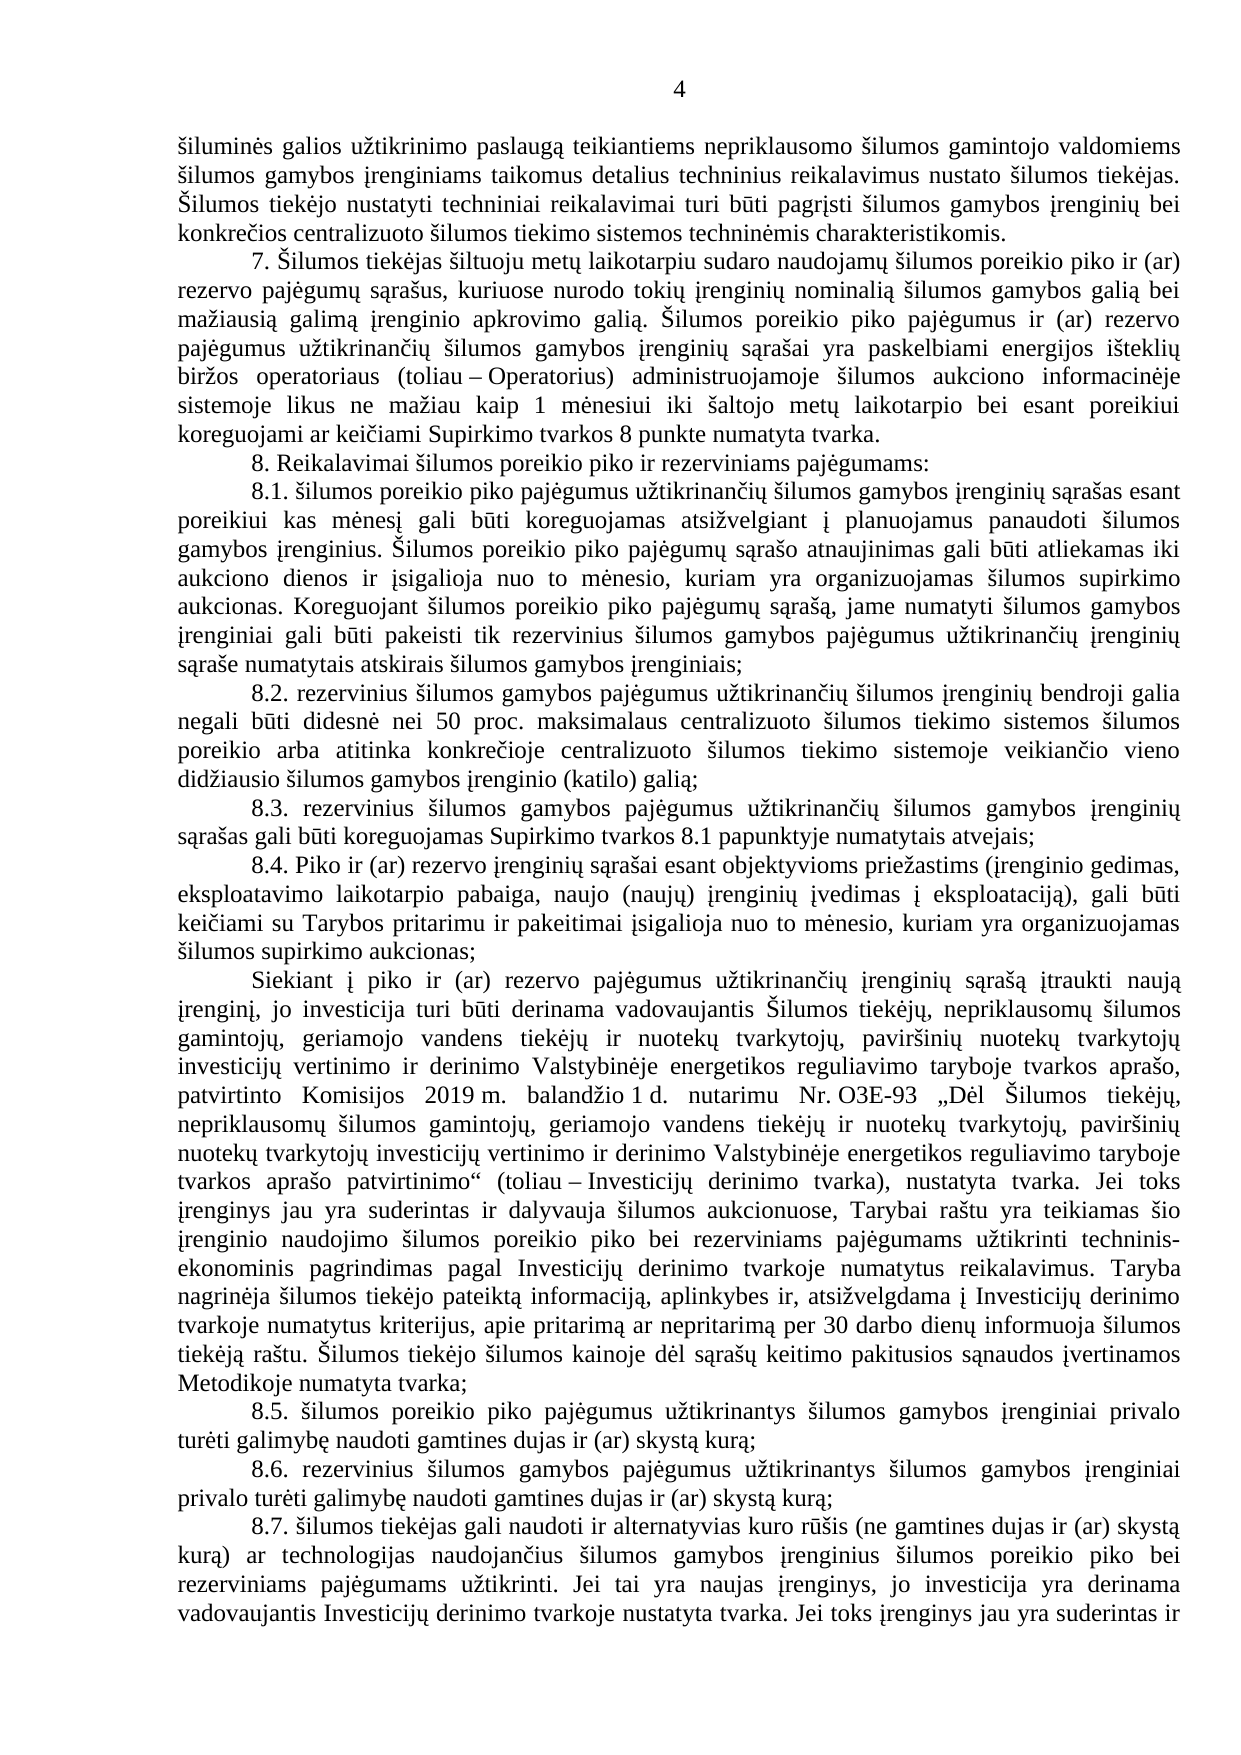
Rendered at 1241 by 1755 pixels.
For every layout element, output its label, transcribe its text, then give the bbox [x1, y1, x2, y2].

text 8.7. šilumos tiekėjas gali naudoti ir alternatyvias kuro rūšis (ne gamtines dujas ir (ar) skystą kurą) ar technologijas naudojančius šilumos gamybos įrenginius šilumos poreikio piko bei rezerviniams pajėgumams užtikrinti. Jei tai yra naujas įrenginys, jo investicija yra derinama vadovaujantis Investicijų derinimo tvarkoje nustatyta tvarka. Jei toks įrenginys jau yra suderintas ir [177, 1511, 1181, 1626]
text Siekiant į piko ir (ar) rezervo pajėgumus užtikrinančių įrenginių sąrašą įtraukti naują įrenginį, jo investicija turi būti derinama vadovaujantis Šilumos tiekėjų, nepriklausomų šilumos gamintojų, geriamojo vandens tiekėjų ir nuotekų tvarkytojų, paviršinių nuotekų tvarkytojų investicijų vertinimo ir derinimo Valstybinėje energetikos reguliavimo taryboje tvarkos aprašo, patvirtinto Komisijos 2019 m. balandžio 1 d. nutarimu Nr. O3E-93 „Dėl Šilumos tiekėjų, nepriklausomų šilumos gamintojų, geriamojo vandens tiekėjų ir nuotekų tvarkytojų, paviršinių nuotekų tvarkytojų investicijų vertinimo ir derinimo Valstybinėje energetikos reguliavimo taryboje tvarkos aprašo patvirtinimo“ (toliau – Investicijų derinimo tvarka), nustatyta tvarka. Jei toks įrenginys jau yra suderintas ir dalyvauja šilumos aukcionuose, Tarybai raštu yra teikiamas šio įrenginio naudojimo šilumos poreikio piko bei rezerviniams pajėgumams užtikrinti techninis-ekonominis pagrindimas pagal Investicijų derinimo tvarkoje numatytus reikalavimus. Taryba nagrinėja šilumos tiekėjo pateiktą informaciją, aplinkybes ir, atsižvelgdama į Investicijų derinimo tvarkoje numatytus kriterijus, apie pritarimą ar nepritarimą per 30 darbo dienų informuoja šilumos tiekėją raštu. Šilumos tiekėjo šilumos kainoje dėl sąrašų keitimo pakitusios sąnaudos įvertinamos Metodikoje numatyta tvarka; [177, 965, 1181, 1396]
text 8.4. Piko ir (ar) rezervo įrenginių sąrašai esant objektyvioms priežastims (įrenginio gedimas, eksploatavimo laikotarpio pabaiga, naujo (naujų) įrenginių įvedimas į eksploataciją), gali būti keičiami su Tarybos pritarimu ir pakeitimai įsigalioja nuo to mėnesio, kuriam yra organizuojamas šilumos supirkimo aukcionas; [177, 850, 1181, 965]
text 8.2. rezervinius šilumos gamybos pajėgumus užtikrinančių šilumos įrenginių bendroji galia negali būti didesnė nei 50 proc. maksimalaus centralizuoto šilumos tiekimo sistemos šilumos poreikio arba atitinka konkrečioje centralizuoto šilumos tiekimo sistemoje veikiančio vieno didžiausio šilumos gamybos įrenginio (katilo) galią; [177, 678, 1181, 793]
text 8.3. rezervinius šilumos gamybos pajėgumus užtikrinančių šilumos gamybos įrenginių sąrašas gali būti koreguojamas Supirkimo tvarkos 8.1 papunktyje numatytais atvejais; [177, 793, 1181, 850]
text 8.1. šilumos poreikio piko pajėgumus užtikrinančių šilumos gamybos įrenginių sąrašas esant poreikiui kas mėnesį gali būti koreguojamas atsižvelgiant į planuojamus panaudoti šilumos gamybos įrenginius. Šilumos poreikio piko pajėgumų sąrašo atnaujinimas gali būti atliekamas iki aukciono dienos ir įsigalioja nuo to mėnesio, kuriam yra organizuojamas šilumos supirkimo aukcionas. Koreguojant šilumos poreikio piko pajėgumų sąrašą, jame numatyti šilumos gamybos įrenginiai gali būti pakeisti tik rezervinius šilumos gamybos pajėgumus užtikrinančių įrenginių sąraše numatytais atskirais šilumos gamybos įrenginiais; [177, 476, 1181, 678]
text 8. Reikalavimai šilumos poreikio piko ir rezerviniams pajėgumams: [177, 448, 1181, 476]
text 8.6. rezervinius šilumos gamybos pajėgumus užtikrinantys šilumos gamybos įrenginiai privalo turėti galimybę naudoti gamtines dujas ir (ar) skystą kurą; [177, 1454, 1181, 1511]
text 8.5. šilumos poreikio piko pajėgumus užtikrinantys šilumos gamybos įrenginiai privalo turėti galimybę naudoti gamtines dujas ir (ar) skystą kurą; [177, 1396, 1181, 1454]
text 7. Šilumos tiekėjas šiltuoju metų laikotarpiu sudaro naudojamų šilumos poreikio piko ir (ar) rezervo pajėgumų sąrašus, kuriuose nurodo tokių įrenginių nominalią šilumos gamybos galią bei mažiausią galimą įrenginio apkrovimo galią. Šilumos poreikio piko pajėgumus ir (ar) rezervo pajėgumus užtikrinančių šilumos gamybos įrenginių sąrašai yra paskelbiami energijos išteklių biržos operatoriaus (toliau – Operatorius) administruojamoje šilumos aukciono informacinėje sistemoje likus ne mažiau kaip 1 mėnesiui iki šaltojo metų laikotarpio bei esant poreikiui koreguojami ar keičiami Supirkimo tvarkos 8 punkte numatyta tvarka. [177, 246, 1181, 448]
text šiluminės galios užtikrinimo paslaugą teikiantiems nepriklausomo šilumos gamintojo valdomiems šilumos gamybos įrenginiams taikomus detalius techninius reikalavimus nustato šilumos tiekėjas. Šilumos tiekėjo nustatyti techniniai reikalavimai turi būti pagrįsti šilumos gamybos įrenginių bei konkrečios centralizuoto šilumos tiekimo sistemos techninėmis charakteristikomis. [177, 131, 1181, 246]
